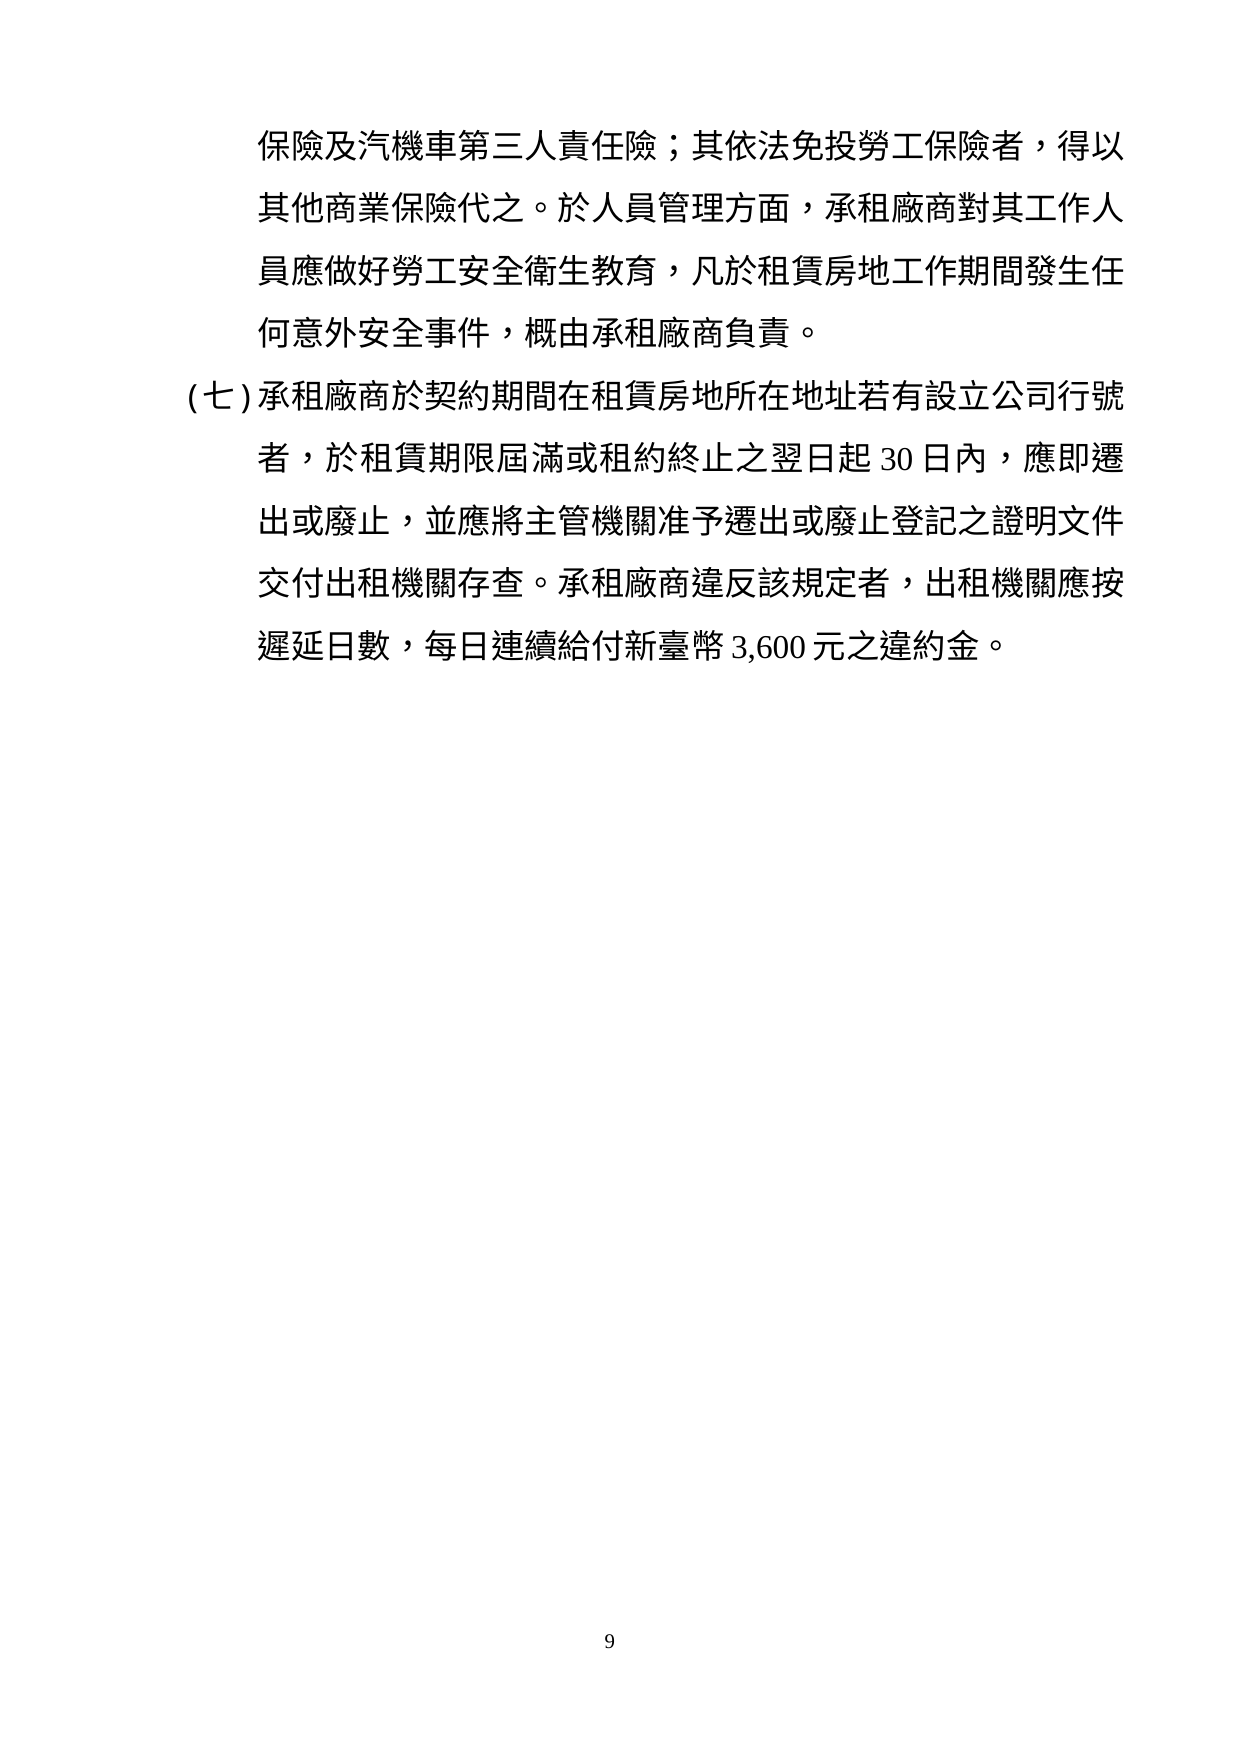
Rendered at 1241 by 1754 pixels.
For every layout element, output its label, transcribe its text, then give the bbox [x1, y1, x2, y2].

list 保險及汽機車第三人責任險；其依法免投勞工保險者，得以其他商業保險代之。於人員管理方面，承租廠商對其工作人員應做好勞工安全衛生教育，凡於租賃房地工作期間發生任何意外安全事件，概由承租廠商負責。 [182, 102, 1125, 352]
list 承租廠商於契約期間在租賃房地所在地址若有設立公司行號者，於租賃期限屆滿或租約終止之翌日起30日內，應即遷出或廢止，並應將主管機關准予遷出或廢止登記之證明文件交付出租機關存查。承租廠商違反該規定者，出租機關應按遲延日數，每日連續給付新臺幣3,600元之違約金。 [182, 352, 1125, 665]
